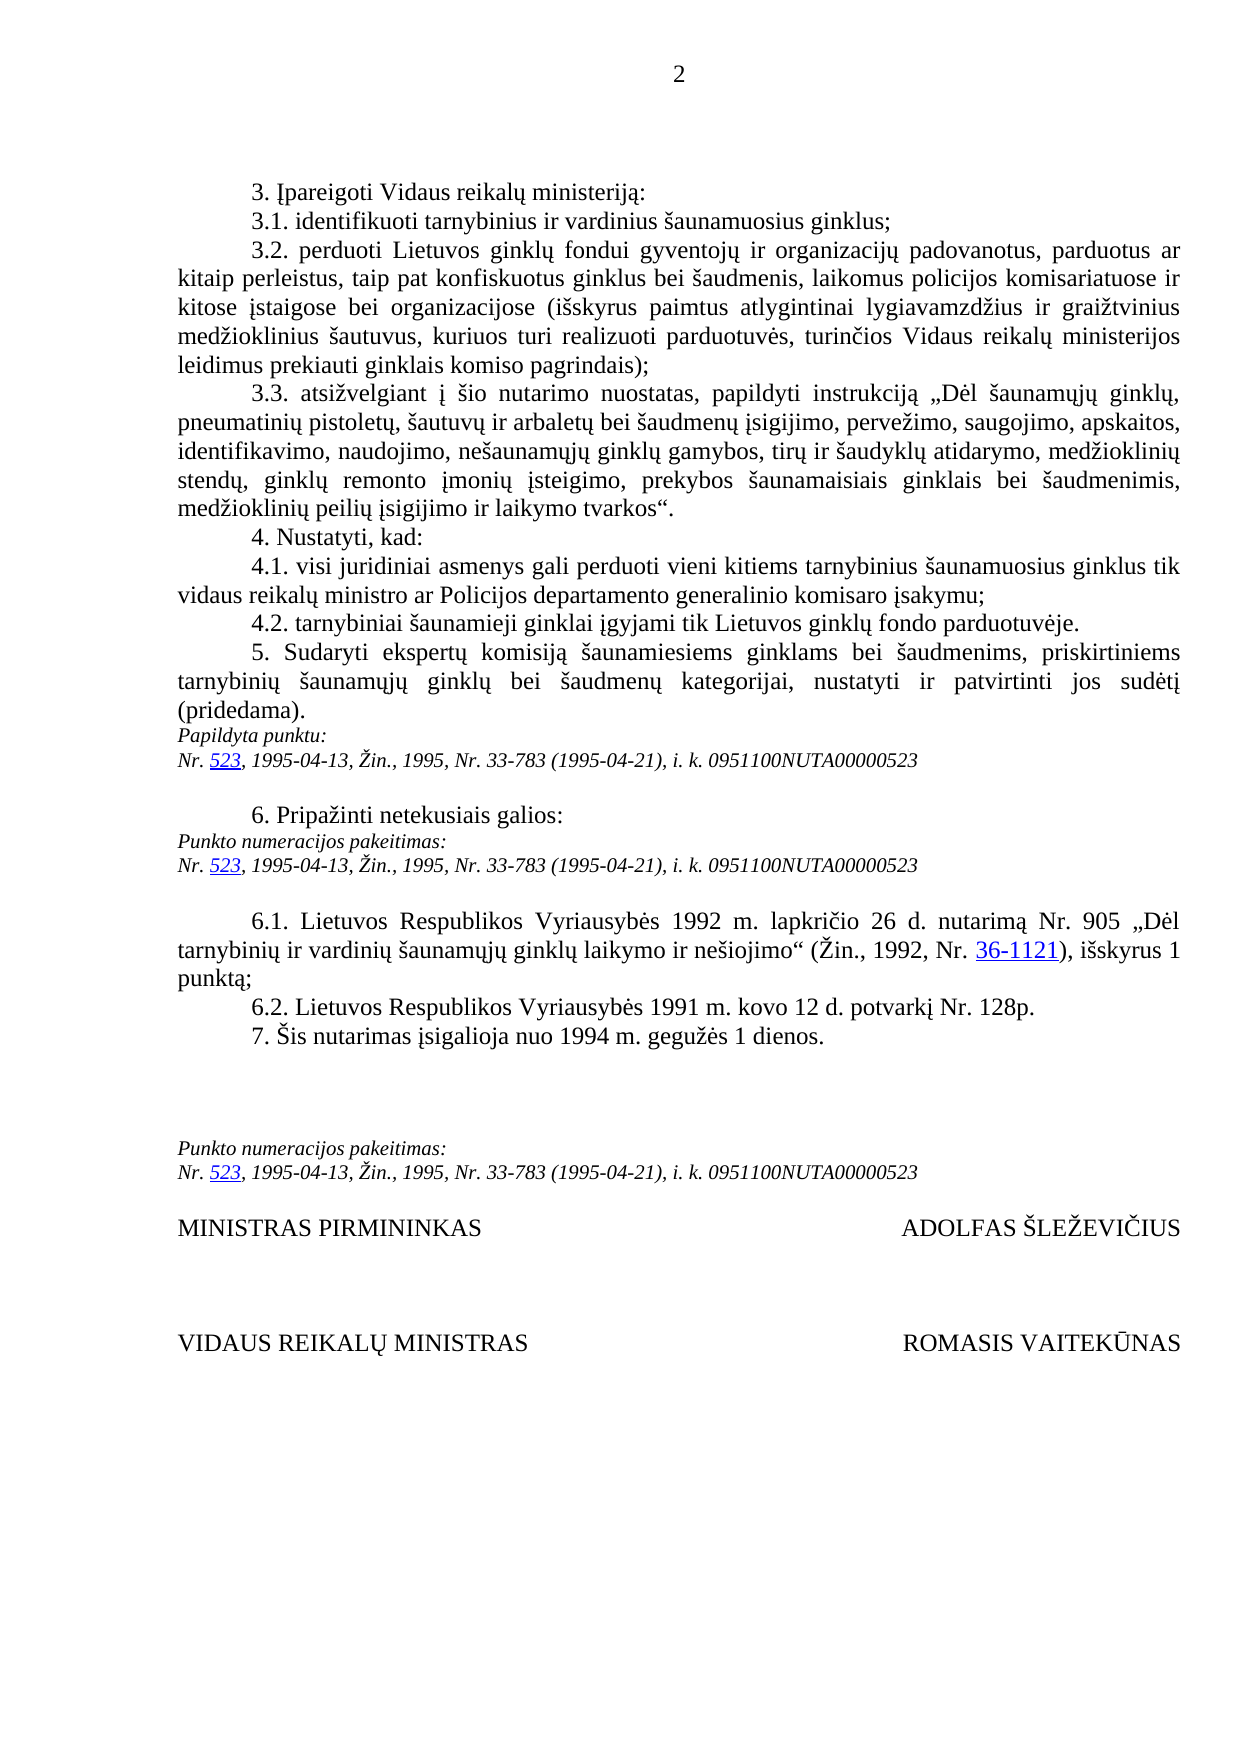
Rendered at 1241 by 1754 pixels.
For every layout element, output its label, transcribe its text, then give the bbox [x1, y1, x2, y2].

text 3.2. perduoti Lietuvos ginklų fondui gyventojų ir organizacijų padovanotus, parduotus ar kitaip perleistus, taip pat konfiskuotus ginklus bei šaudmenis, laikomus policijos komisariatuose ir kitose įstaigose bei organizacijose (išskyrus paimtus atlygintinai lygiavamzdžius ir graižtvinius medžioklinius šautuvus, kuriuos turi realizuoti parduotuvės, turinčios Vidaus reikalų ministerijos leidimus prekiauti ginklais komiso pagrindais); [177, 235, 1181, 378]
text Nr. 523, 1995-04-13, Žin., 1995, Nr. 33-783 (1995-04-21), i. k. 0951100NUTA00000523 [177, 1160, 1181, 1184]
text 5. Sudaryti ekspertų komisiją šaunamiesiems ginklams bei šaudmenims, priskirtiniems tarnybinių šaunamųjų ginklų bei šaudmenų kategorijai, nustatyti ir patvirtinti jos sudėtį (pridedama). [177, 637, 1181, 723]
text 6.1. Lietuvos Respublikos Vyriausybės 1992 m. lapkričio 26 d. nutarimą Nr. 905 „Dėl tarnybinių ir vardinių šaunamųjų ginklų laikymo ir nešiojimo“ (Žin., 1992, Nr. 36-1121), išskyrus 1 punktą; [177, 906, 1181, 992]
text 7. Šis nutarimas įsigalioja nuo 1994 m. gegužės 1 dienos. [177, 1021, 1181, 1050]
text 6. Pripažinti netekusiais galios: [177, 800, 1181, 829]
text Punkto numeracijos pakeitimas: [177, 1136, 1181, 1160]
text Nr. 523, 1995-04-13, Žin., 1995, Nr. 33-783 (1995-04-21), i. k. 0951100NUTA00000523 [177, 747, 1181, 772]
text VIDAUS REIKALŲ MINISTRAS ROMASIS VAITEKŪNAS [177, 1328, 1181, 1357]
text Nr. 523, 1995-04-13, Žin., 1995, Nr. 33-783 (1995-04-21), i. k. 0951100NUTA00000523 [177, 853, 1181, 877]
text 4.1. visi juridiniai asmenys gali perduoti vieni kitiems tarnybinius šaunamuosius ginklus tik vidaus reikalų ministro ar Policijos departamento generalinio komisaro įsakymu; [177, 551, 1181, 608]
text 3. Įpareigoti Vidaus reikalų ministeriją: [177, 177, 1181, 206]
text 3.1. identifikuoti tarnybinius ir vardinius šaunamuosius ginklus; [177, 206, 1181, 235]
text 6.2. Lietuvos Respublikos Vyriausybės 1991 m. kovo 12 d. potvarkį Nr. 128p. [177, 992, 1181, 1021]
text 4. Nustatyti, kad: [177, 522, 1181, 551]
text Papildyta punktu: [177, 723, 1181, 747]
text Punkto numeracijos pakeitimas: [177, 829, 1181, 853]
text 4.2. tarnybiniai šaunamieji ginklai įgyjami tik Lietuvos ginklų fondo parduotuvėje. [177, 608, 1181, 637]
text 3.3. atsižvelgiant į šio nutarimo nuostatas, papildyti instrukciją „Dėl šaunamųjų ginklų, pneumatinių pistoletų, šautuvų ir arbaletų bei šaudmenų įsigijimo, pervežimo, saugojimo, apskaitos, identifikavimo, naudojimo, nešaunamųjų ginklų gamybos, tirų ir šaudyklų atidarymo, medžioklinių stendų, ginklų remonto įmonių įsteigimo, prekybos šaunamaisiais ginklais bei šaudmenimis, medžioklinių peilių įsigijimo ir laikymo tvarkos“. [177, 378, 1181, 522]
text MINISTRAS PIRMININKAS ADOLFAS ŠLEŽEVIČIUS [177, 1213, 1181, 1242]
